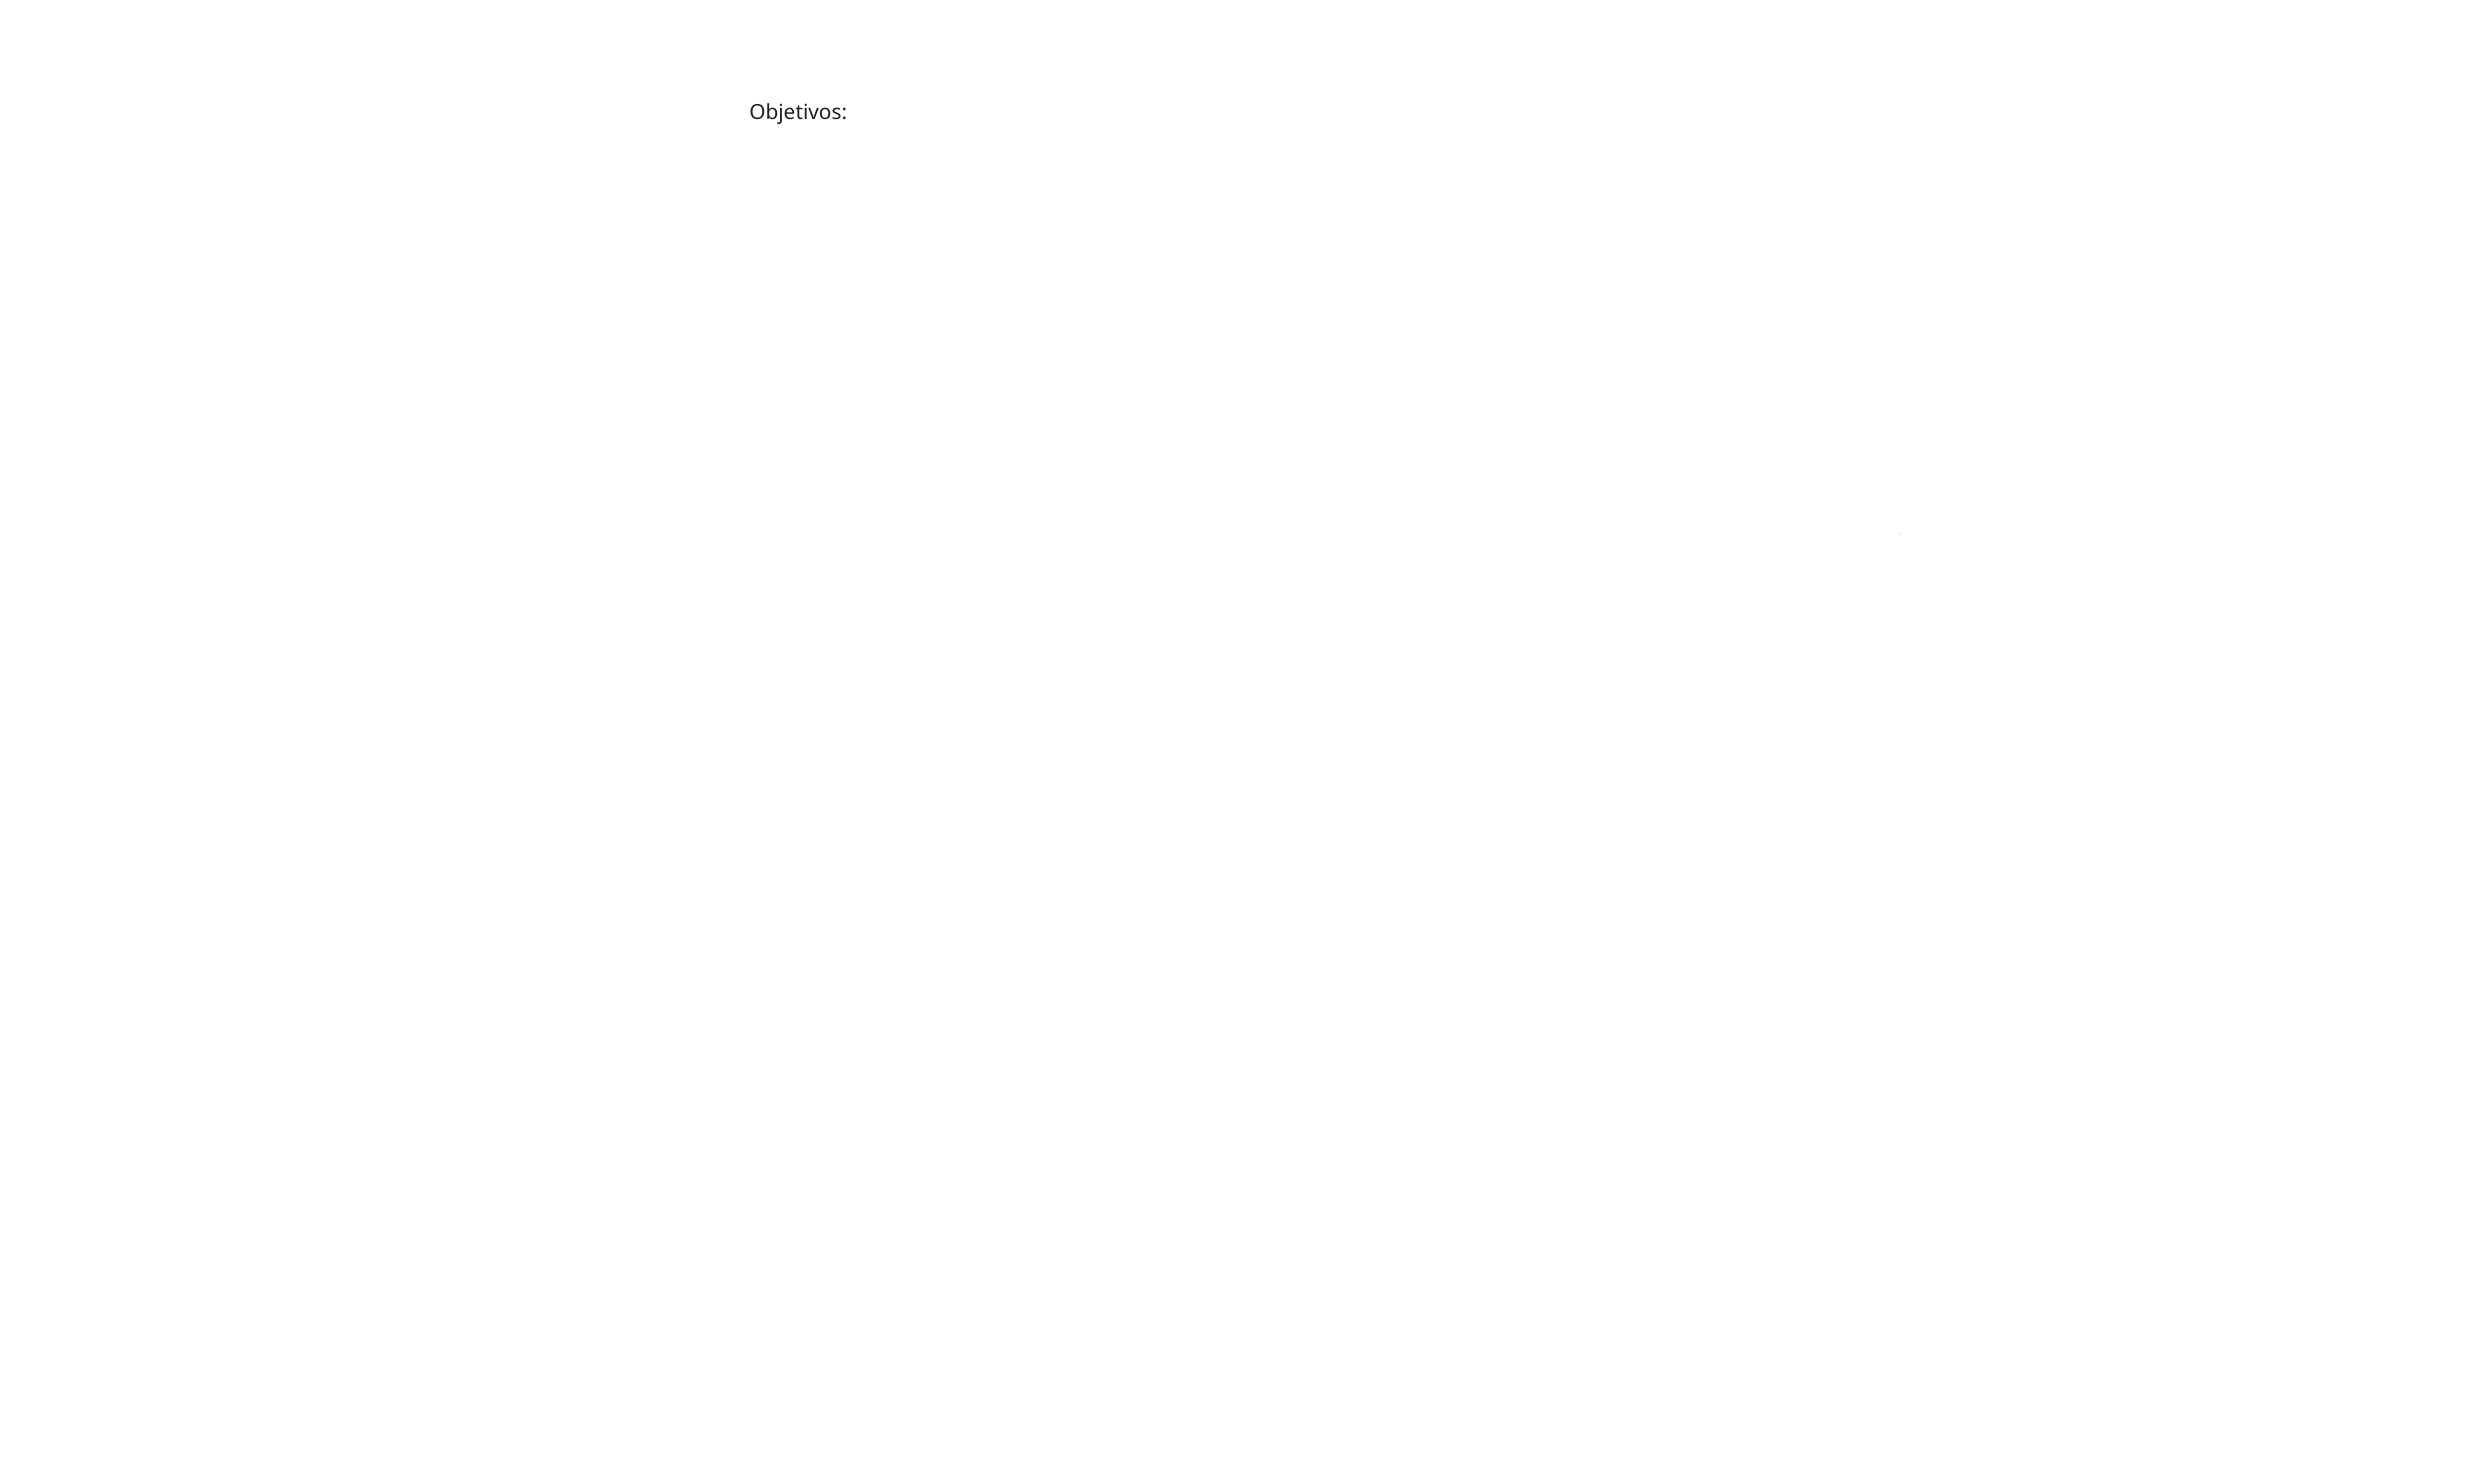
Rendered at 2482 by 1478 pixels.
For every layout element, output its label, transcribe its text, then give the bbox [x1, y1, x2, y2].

text Objetivos: [525, 0, 1071, 149]
